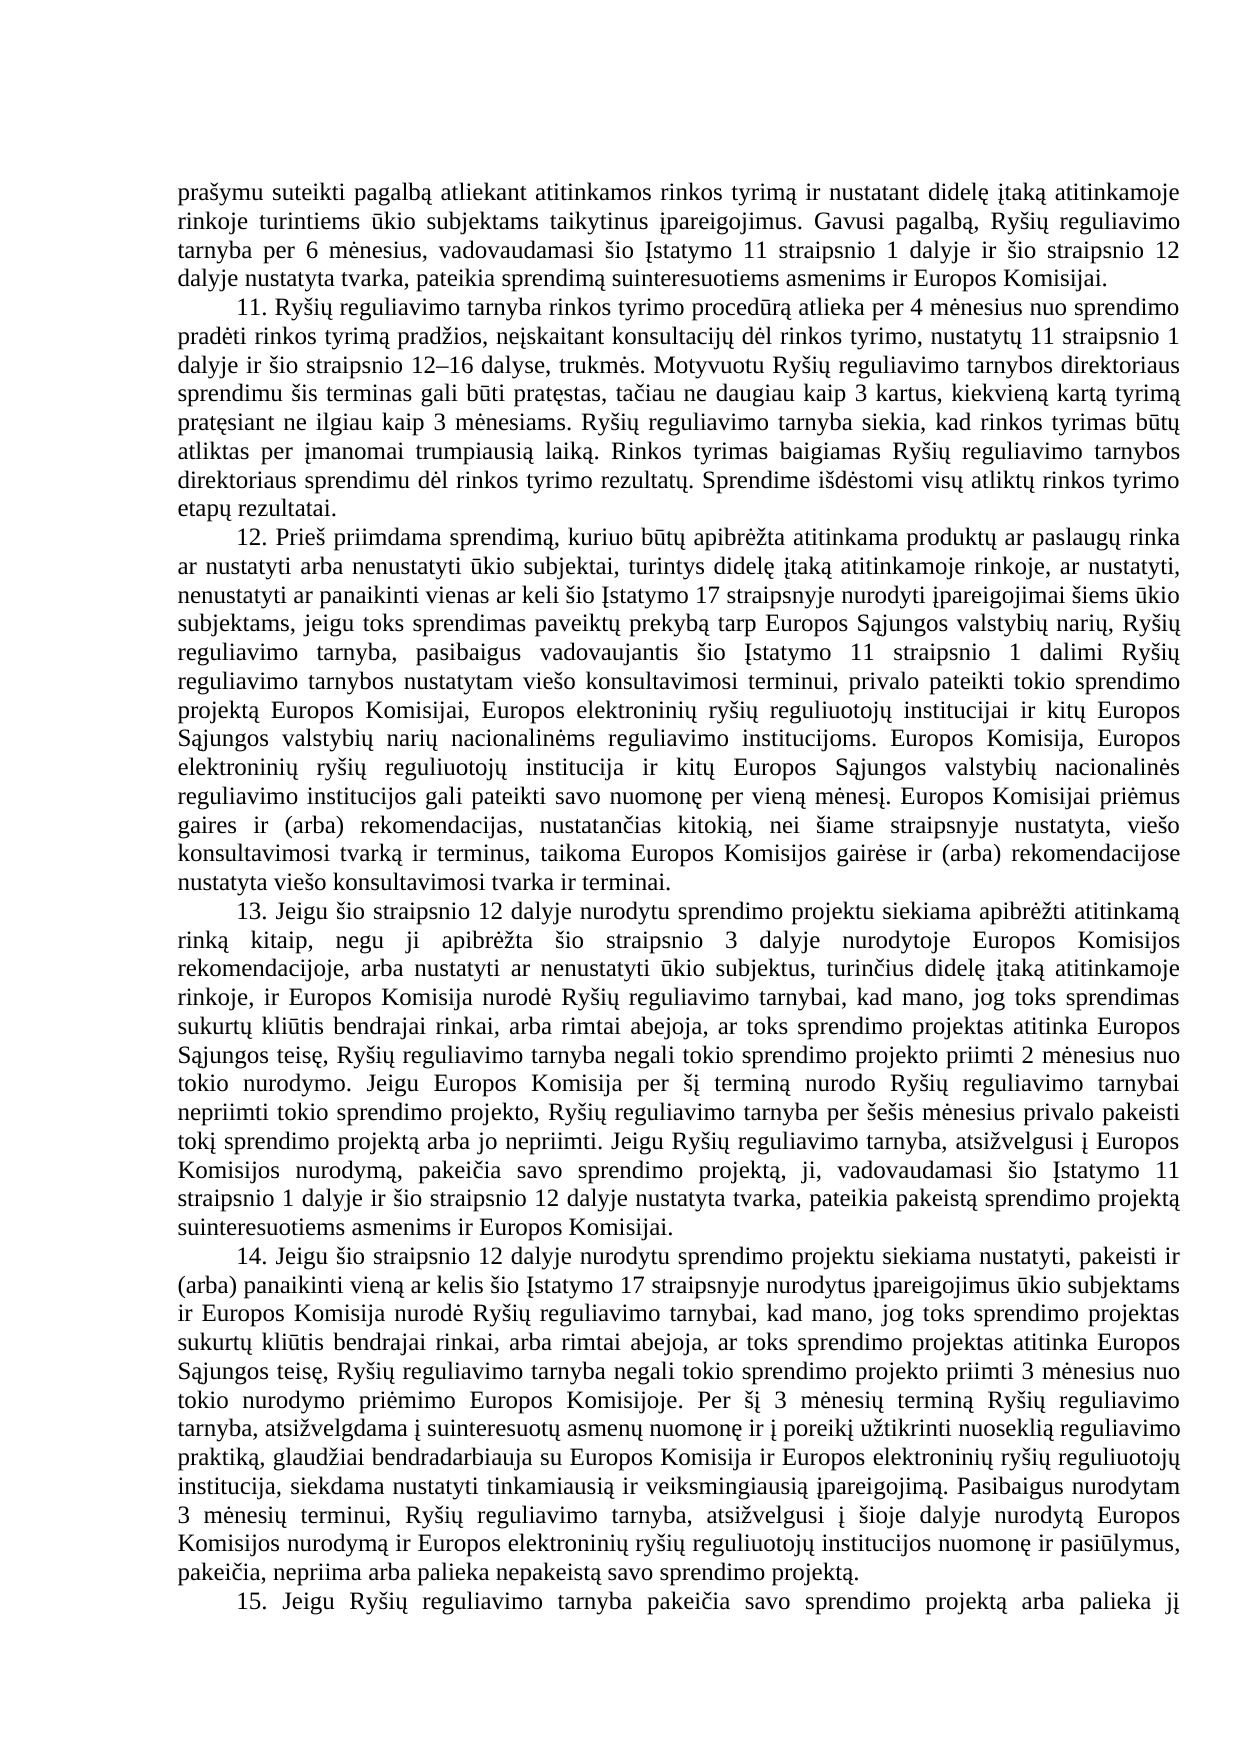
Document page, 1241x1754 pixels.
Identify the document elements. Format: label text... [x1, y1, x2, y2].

text 15. Jeigu Ryšių reguliavimo tarnyba pakeičia savo sprendimo projektą arba palieka jį [177, 1586, 1181, 1615]
text 14. Jeigu šio straipsnio 12 dalyje nurodytu sprendimo projektu siekiama nustatyti, pakeisti ir (arba) panaikinti vieną ar kelis šio Įstatymo 17 straipsnyje nurodytus įpareigojimus ūkio subjektams ir Europos Komisija nurodė Ryšių reguliavimo tarnybai, kad mano, jog toks sprendimo projektas sukurtų kliūtis bendrajai rinkai, arba rimtai abejoja, ar toks sprendimo projektas atitinka Europos Sąjungos teisę, Ryšių reguliavimo tarnyba negali tokio sprendimo projekto priimti 3 mėnesius nuo tokio nurodymo priėmimo Europos Komisijoje. Per šį 3 mėnesių terminą Ryšių reguliavimo tarnyba, atsižvelgdama į suinteresuotų asmenų nuomonę ir į poreikį užtikrinti nuoseklią reguliavimo praktiką, glaudžiai bendradarbiauja su Europos Komisija ir Europos elektroninių ryšių reguliuotojų institucija, siekdama nustatyti tinkamiausią ir veiksmingiausią įpareigojimą. Pasibaigus nurodytam 3 mėnesių terminui, Ryšių reguliavimo tarnyba, atsižvelgusi į šioje dalyje nurodytą Europos Komisijos nurodymą ir Europos elektroninių ryšių reguliuotojų institucijos nuomonę ir pasiūlymus, pakeičia, nepriima arba palieka nepakeistą savo sprendimo projektą. [177, 1241, 1181, 1586]
text 12. Prieš priimdama sprendimą, kuriuo būtų apibrėžta atitinkama produktų ar paslaugų rinka ar nustatyti arba nenustatyti ūkio subjektai, turintys didelę įtaką atitinkamoje rinkoje, ar nustatyti, nenustatyti ar panaikinti vienas ar keli šio Įstatymo 17 straipsnyje nurodyti įpareigojimai šiems ūkio subjektams, jeigu toks sprendimas paveiktų prekybą tarp Europos Sąjungos valstybių narių, Ryšių reguliavimo tarnyba, pasibaigus vadovaujantis šio Įstatymo 11 straipsnio 1 dalimi Ryšių reguliavimo tarnybos nustatytam viešo konsultavimosi terminui, privalo pateikti tokio sprendimo projektą Europos Komisijai, Europos elektroninių ryšių reguliuotojų institucijai ir kitų Europos Sąjungos valstybių narių nacionalinėms reguliavimo institucijoms. Europos Komisija, Europos elektroninių ryšių reguliuotojų institucija ir kitų Europos Sąjungos valstybių nacionalinės reguliavimo institucijos gali pateikti savo nuomonę per vieną mėnesį. Europos Komisijai priėmus gaires ir (arba) rekomendacijas, nustatančias kitokią, nei šiame straipsnyje nustatyta, viešo konsultavimosi tvarką ir terminus, taikoma Europos Komisijos gairėse ir (arba) rekomendacijose nustatyta viešo konsultavimosi tvarka ir terminai. [177, 522, 1181, 896]
text prašymu suteikti pagalbą atliekant atitinkamos rinkos tyrimą ir nustatant didelę įtaką atitinkamoje rinkoje turintiems ūkio subjektams taikytinus įpareigojimus. Gavusi pagalbą, Ryšių reguliavimo tarnyba per 6 mėnesius, vadovaudamasi šio Įstatymo 11 straipsnio 1 dalyje ir šio straipsnio 12 dalyje nustatyta tvarka, pateikia sprendimą suinteresuotiems asmenims ir Europos Komisijai. [177, 177, 1181, 292]
text 11. Ryšių reguliavimo tarnyba rinkos tyrimo procedūrą atlieka per 4 mėnesius nuo sprendimo pradėti rinkos tyrimą pradžios, neįskaitant konsultacijų dėl rinkos tyrimo, nustatytų 11 straipsnio 1 dalyje ir šio straipsnio 12–16 dalyse, trukmės. Motyvuotu Ryšių reguliavimo tarnybos direktoriaus sprendimu šis terminas gali būti pratęstas, tačiau ne daugiau kaip 3 kartus, kiekvieną kartą tyrimą pratęsiant ne ilgiau kaip 3 mėnesiams. Ryšių reguliavimo tarnyba siekia, kad rinkos tyrimas būtų atliktas per įmanomai trumpiausią laiką. Rinkos tyrimas baigiamas Ryšių reguliavimo tarnybos direktoriaus sprendimu dėl rinkos tyrimo rezultatų. Sprendime išdėstomi visų atliktų rinkos tyrimo etapų rezultatai. [177, 292, 1181, 522]
text 13. Jeigu šio straipsnio 12 dalyje nurodytu sprendimo projektu siekiama apibrėžti atitinkamą rinką kitaip, negu ji apibrėžta šio straipsnio 3 dalyje nurodytoje Europos Komisijos rekomendacijoje, arba nustatyti ar nenustatyti ūkio subjektus, turinčius didelę įtaką atitinkamoje rinkoje, ir Europos Komisija nurodė Ryšių reguliavimo tarnybai, kad mano, jog toks sprendimas sukurtų kliūtis bendrajai rinkai, arba rimtai abejoja, ar toks sprendimo projektas atitinka Europos Sąjungos teisę, Ryšių reguliavimo tarnyba negali tokio sprendimo projekto priimti 2 mėnesius nuo tokio nurodymo. Jeigu Europos Komisija per šį terminą nurodo Ryšių reguliavimo tarnybai nepriimti tokio sprendimo projekto, Ryšių reguliavimo tarnyba per šešis mėnesius privalo pakeisti tokį sprendimo projektą arba jo nepriimti. Jeigu Ryšių reguliavimo tarnyba, atsižvelgusi į Europos Komisijos nurodymą, pakeičia savo sprendimo projektą, ji, vadovaudamasi šio Įstatymo 11 straipsnio 1 dalyje ir šio straipsnio 12 dalyje nustatyta tvarka, pateikia pakeistą sprendimo projektą suinteresuotiems asmenims ir Europos Komisijai. [177, 896, 1181, 1241]
